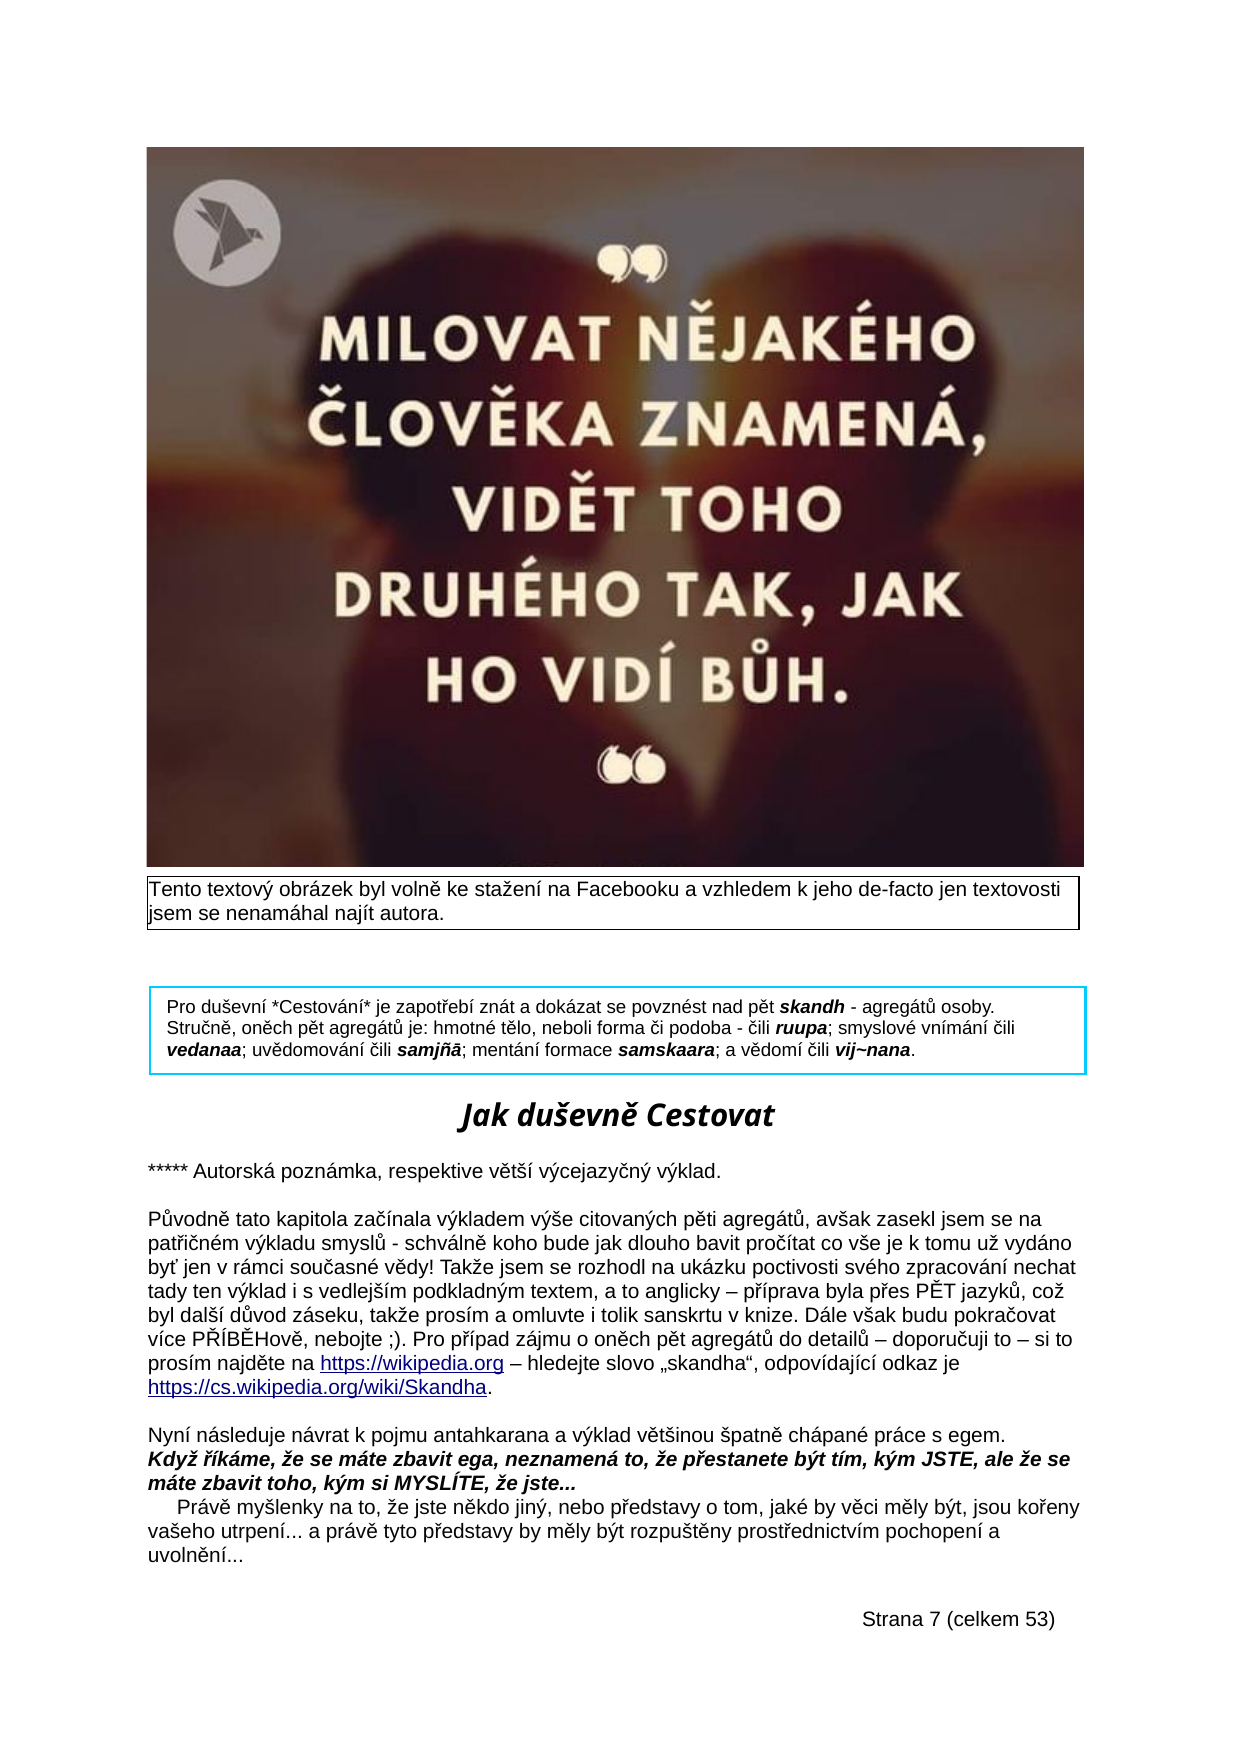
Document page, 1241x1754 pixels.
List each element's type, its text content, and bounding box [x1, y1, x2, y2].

picture [146, 147, 1084, 867]
text Nyní následuje návrat k pojmu antahkarana a výklad většinou špatně chápané práce s egem. [148, 1423, 1093, 1447]
text Tento textový obrázek byl volně ke stažení na Facebooku a vzhledem k jeho de-facto jen textovosti jsem se nenamáhal najít autora. [148, 877, 1078, 925]
text Když říkáme, že se máte zbavit ega, neznamená to, že přestanete být tím, kým JSTE, ale že se máte zbavit toho, kým si MYSLÍTE, že jste... [148, 1447, 1093, 1495]
text Původně tato kapitola začínala výkladem výše citovaných pěti agregátů, avšak zasekl jsem se na patřičném výkladu smyslů - schválně koho bude jak dlouho bavit pročítat co vše je k tomu už vydáno byť jen v rámci současné vědy! Takže jsem se rozhodl na ukázku poctivosti svého zpracování nechat tady ten výklad i s vedlejším podkladným textem, a to anglicky – příprava byla přes PĚT jazyků, což byl další důvod záseku, takže prosím a omluvte i tolik sanskrtu v knize. Dále však budu pokračovat více PŘÍBĚHově, nebojte ;). Pro případ zájmu o oněch pět agregátů do detailů – doporučuji to – si to prosím najděte na https://wikipedia.org – hledejte slovo „skandha“, odpovídající odkaz je https://cs.wikipedia.org/wiki/Skandha. [148, 1207, 1093, 1399]
subtitle Jak duševně Cestovat [148, 1093, 1093, 1135]
text ***** Autorská poznámka, respektive větší výcejazyčný výklad. [148, 1159, 1093, 1183]
text Pro duševní *Cestování* je zapotřebí znát a dokázat se povznést nad pět skandh - agregátů osoby. Stručně, oněch pět agregátů je: hmotné tělo, neboli forma či podoba - čili ruupa; smyslové vnímání čili vedanaa; uvědomování čili samjñā; mentání formace samskaara; a vědomí čili vij~nana. [166, 996, 1069, 1060]
text Právě myšlenky na to, že jste někdo jiný, nebo představy o tom, jaké by věci měly být, jsou kořeny vašeho utrpení... a právě tyto představy by měly být rozpuštěny prostřednictvím pochopení a uvolnění... [148, 1495, 1093, 1567]
